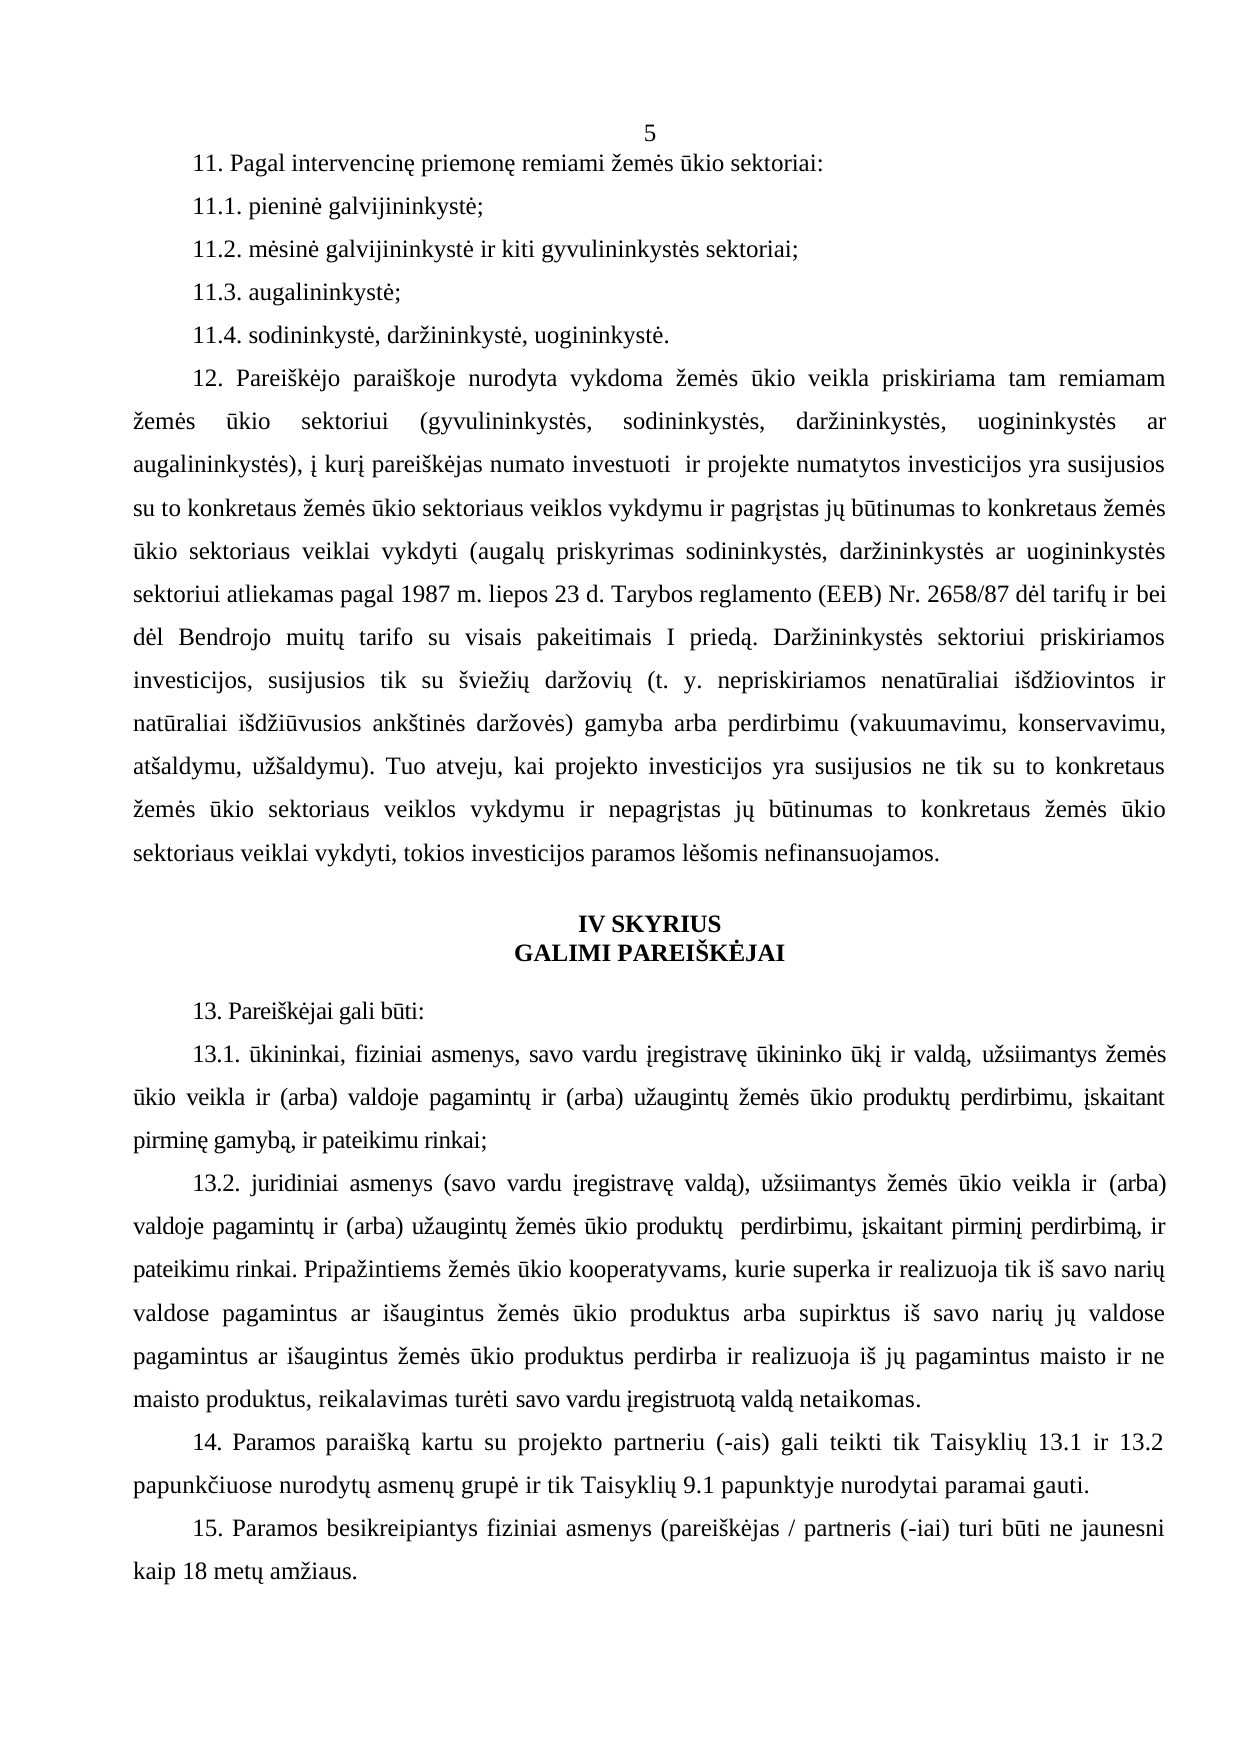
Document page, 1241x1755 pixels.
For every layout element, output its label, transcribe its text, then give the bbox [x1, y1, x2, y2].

text 11.4. sodininkystė, daržininkystė, uogininkystė. [133, 320, 1166, 349]
text 11.3. augalininkystė; [133, 277, 1166, 306]
text IV SKYRIUS [133, 909, 1166, 938]
text 11. Pagal intervencinę priemonę remiami žemės ūkio sektoriai: [133, 148, 1166, 176]
text 14. Paramos paraišką kartu su projekto partneriu (-ais) gali teikti tik Taisyklių 13.1 ir 13.2 papunkčiuose nurodytų asmenų grupė ir tik Taisyklių 9.1 papunktyje nurodytai paramai gauti. [133, 1427, 1166, 1499]
text 11.2. mėsinė galvijininkystė ir kiti gyvulininkystės sektoriai; [133, 234, 1166, 263]
text GALIMI PAREIŠKĖJAI [133, 938, 1166, 967]
text 13.2. juridiniai asmenys (savo vardu įregistravę valdą), užsiimantys žemės ūkio veikla ir (arba) valdoje pagamintų ir (arba) užaugintų žemės ūkio produktų perdirbimu, įskaitant pirminį perdirbimą, ir pateikimu rinkai. Pripažintiems žemės ūkio kooperatyvams, kurie superka ir realizuoja tik iš savo narių valdose pagamintus ar išaugintus žemės ūkio produktus arba supirktus iš savo narių jų valdose pagamintus ar išaugintus žemės ūkio produktus perdirba ir realizuoja iš jų pagamintus maisto ir ne maisto produktus, reikalavimas turėti savo vardu įregistruotą valdą netaikomas. [133, 1168, 1166, 1413]
text 11.1. pieninė galvijininkystė; [133, 191, 1166, 219]
text 13.1. ūkininkai, fiziniai asmenys, savo vardu įregistravę ūkininko ūkį ir valdą, užsiimantys žemės ūkio veikla ir (arba) valdoje pagamintų ir (arba) užaugintų žemės ūkio produktų perdirbimu, įskaitant pirminę gamybą, ir pateikimu rinkai; [133, 1039, 1166, 1154]
text 15. Paramos besikreipiantys fiziniai asmenys (pareiškėjas / partneris (-iai) turi būti ne jaunesni kaip 18 metų amžiaus. [133, 1513, 1166, 1585]
text 12. Pareiškėjo paraiškoje nurodyta vykdoma žemės ūkio veikla priskiriama tam remiamam žemės ūkio sektoriui (gyvulininkystės, sodininkystės, daržininkystės, uogininkystės ar augalininkystės), į kurį pareiškėjas numato investuoti ir projekte numatytos investicijos yra susijusios su to konkretaus žemės ūkio sektoriaus veiklos vykdymu ir pagrįstas jų būtinumas to konkretaus žemės ūkio sektoriaus veiklai vykdyti (augalų priskyrimas sodininkystės, daržininkystės ar uogininkystės sektoriui atliekamas pagal 1987 m. liepos 23 d. Tarybos reglamento (EEB) Nr. 2658/87 dėl tarifų ir bei dėl Bendrojo muitų tarifo su visais pakeitimais I priedą. Daržininkystės sektoriui priskiriamos investicijos, susijusios tik su šviežių daržovių (t. y. nepriskiriamos nenatūraliai išdžiovintos ir natūraliai išdžiūvusios ankštinės daržovės) gamyba arba perdirbimu (vakuumavimu, konservavimu, atšaldymu, užšaldymu). Tuo atveju, kai projekto investicijos yra susijusios ne tik su to konkretaus žemės ūkio sektoriaus veiklos vykdymu ir nepagrįstas jų būtinumas to konkretaus žemės ūkio sektoriaus veiklai vykdyti, tokios investicijos paramos lėšomis nefinansuojamos. [133, 363, 1166, 866]
text 13. Pareiškėjai gali būti: [133, 996, 1166, 1024]
